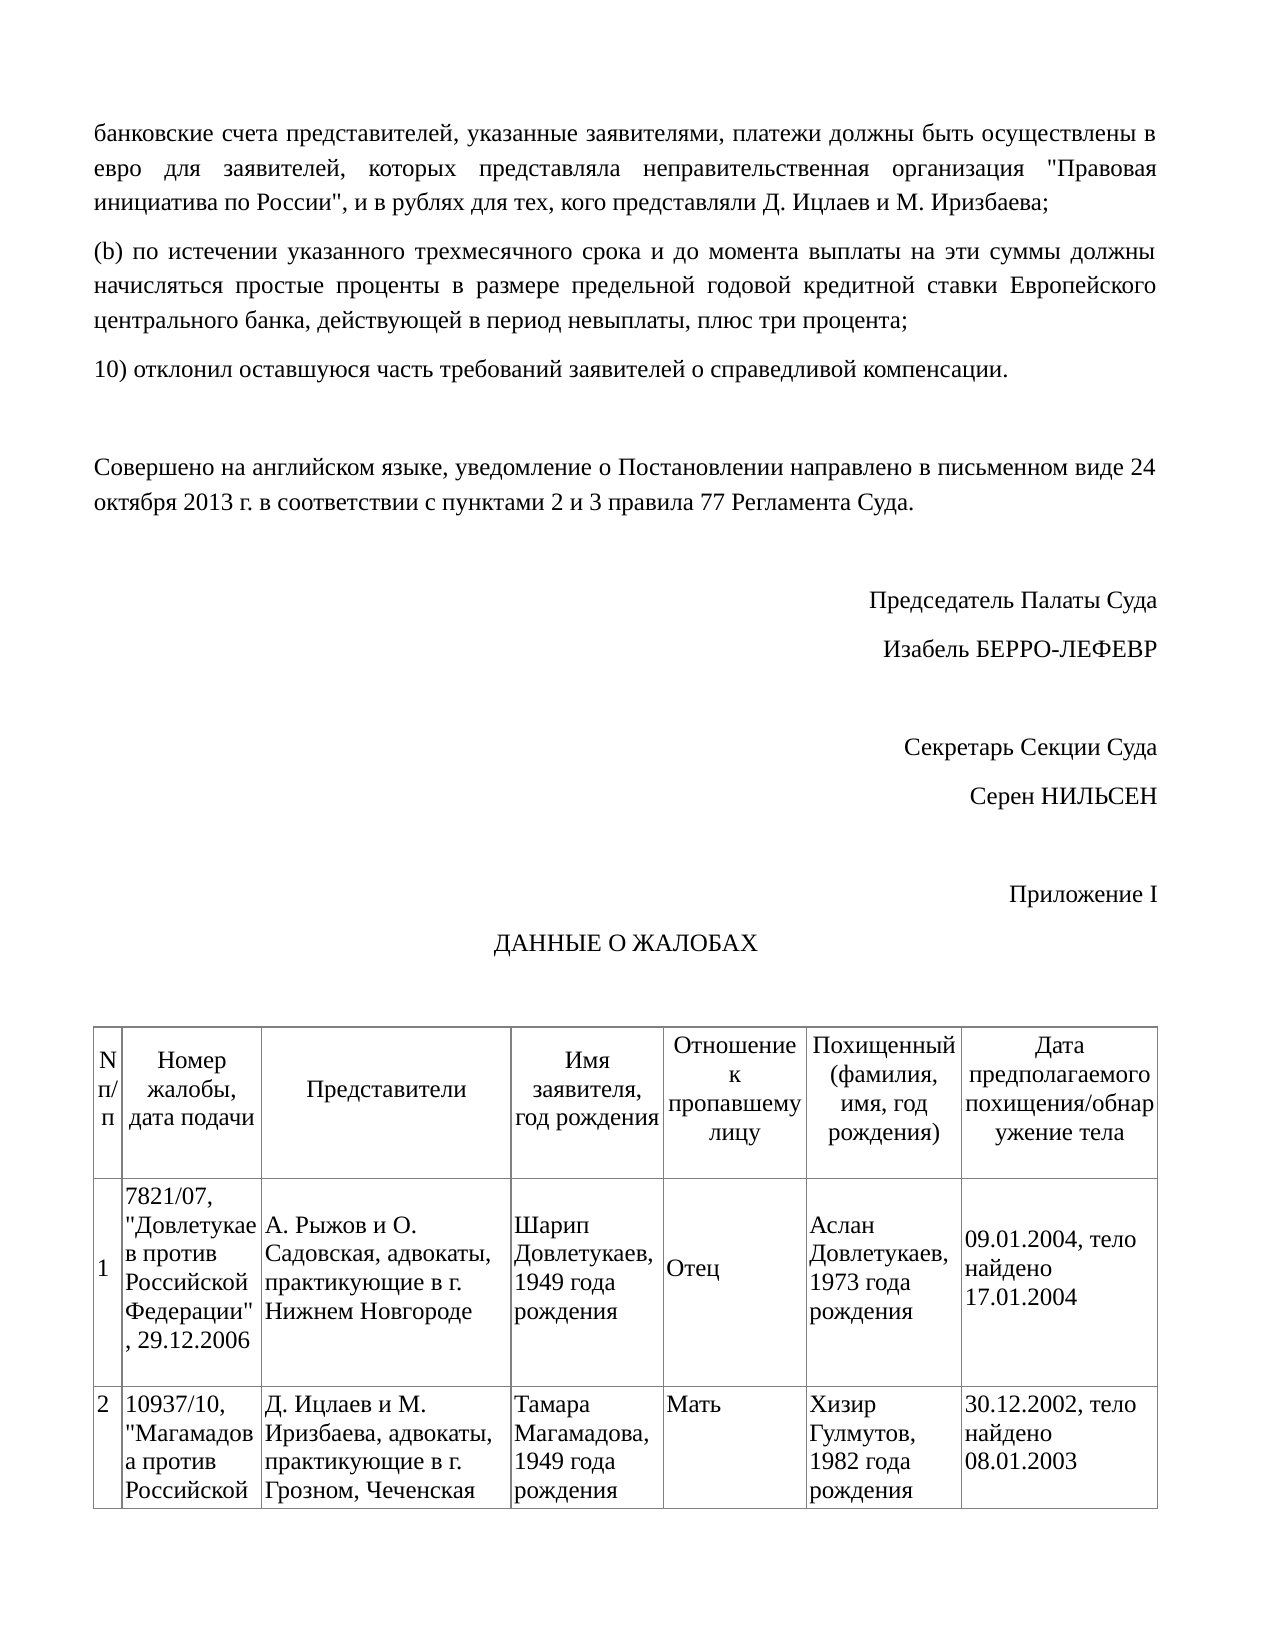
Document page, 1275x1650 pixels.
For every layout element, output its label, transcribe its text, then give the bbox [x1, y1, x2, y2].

table_cell Хизир Гулмутов, 1982 года рождения [807, 1387, 961, 1508]
table_cell Аслан Довлетукаев, 1973 года рождения [807, 1179, 961, 1386]
table_header Номер жалобы, дата подачи [123, 1028, 261, 1178]
table_header Дата предполагаемого похищения/обнаружение тела [962, 1028, 1157, 1178]
table_cell 1 [94, 1179, 121, 1386]
table_cell А. Рыжов и О. Садовская, адвокаты, практикующие в г. Нижнем Новгороде [262, 1179, 510, 1386]
table_cell Тамара Магамадова, 1949 года рождения [512, 1387, 663, 1508]
text Изабель БЕРРО-ЛЕФЕВР [94, 634, 1157, 663]
table_header Похищенный (фамилия, имя, год рождения) [807, 1028, 961, 1178]
text банковские счета представителей, указанные заявителями, платежи должны быть осуществлены в евро для заявителей, которых представляла неправительственная организация "Правовая инициатива по России", и в рублях для тех, кого представляли Д. Ицлаев и М. Иризбаева; [94, 118, 1157, 216]
table_cell 30.12.2002, тело найдено 08.01.2003 [962, 1387, 1157, 1508]
text Совершено на английском языке, уведомление о Постановлении направлено в письменном виде 24 октября 2013 г. в соответствии с пунктами 2 и 3 правила 77 Регламента Суда. [94, 452, 1157, 516]
table_cell 10937/10, "Магамадова против Российской [123, 1387, 261, 1508]
table_cell Шарип Довлетукаев, 1949 года рождения [512, 1179, 663, 1386]
table_header N п/п [94, 1028, 121, 1178]
table_header Отношение к пропавшему лицу [664, 1028, 806, 1178]
table_cell 09.01.2004, тело найдено 17.01.2004 [962, 1179, 1157, 1386]
text Председатель Палаты Суда [94, 585, 1157, 614]
table_cell Д. Ицлаев и М. Иризбаева, адвокаты, практикующие в г. Грозном, Чеченская [262, 1387, 510, 1508]
table_cell 7821/07, "Довлетукаев против Российской Федерации", 29.12.2006 [123, 1179, 261, 1386]
text Серен НИЛЬСЕН [94, 781, 1157, 810]
table_cell 2 [94, 1387, 121, 1508]
text (b) по истечении указанного трехмесячного срока и до момента выплаты на эти суммы должны начисляться простые проценты в размере предельной годовой кредитной ставки Европейского центрального банка, действующей в период невыплаты, плюс три процента; [94, 236, 1157, 334]
table_header Представители [262, 1028, 510, 1178]
text 10) отклонил оставшуюся часть требований заявителей о справедливой компенсации. [94, 354, 1157, 383]
text ДАННЫЕ О ЖАЛОБАХ [94, 928, 1157, 957]
text Приложение I [94, 879, 1157, 908]
table_cell Отец [664, 1179, 806, 1386]
table_header Имя заявителя, год рождения [512, 1028, 663, 1178]
table_cell Мать [664, 1387, 806, 1508]
text Секретарь Секции Суда [94, 732, 1157, 761]
